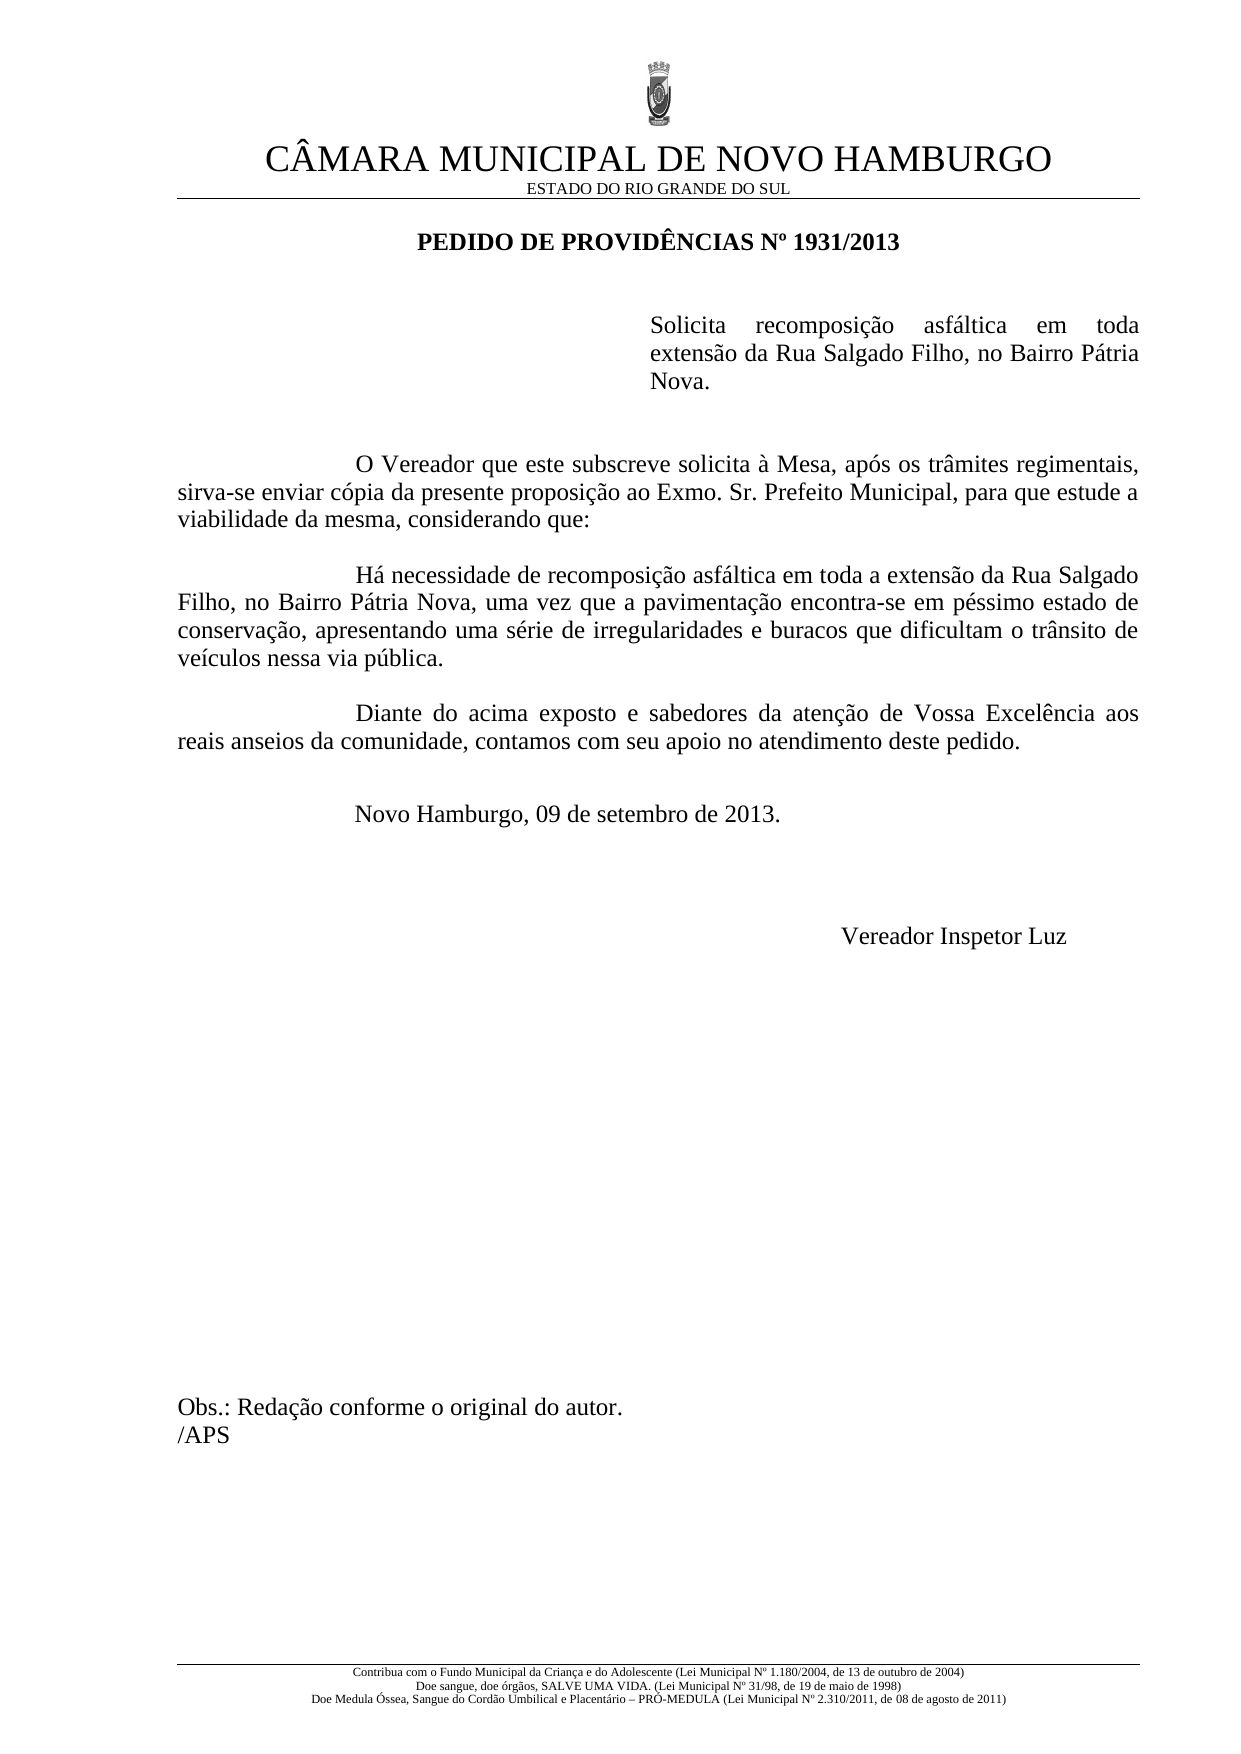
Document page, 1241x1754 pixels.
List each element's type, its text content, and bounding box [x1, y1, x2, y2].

text Vereador Inspetor Luz [768, 922, 1140, 950]
title PEDIDO DE PROVIDÊNCIAS Nº 1931/2013 [177, 228, 1140, 256]
text Obs.: Redação conforme o original do autor. [177, 1393, 1140, 1421]
text Solicita recomposição asfáltica em toda extensão da Rua Salgado Filho, no Bairro Pátria Nova. [650, 311, 1140, 394]
text Novo Hamburgo, 09 de setembro de 2013. [177, 800, 1140, 828]
text O Vereador que este subscreve solicita à Mesa, após os trâmites regimentais, sirva-se enviar cópia da presente proposição ao Exmo. Sr. Prefeito Municipal, para que estude a viabilidade da mesma, considerando que: [177, 450, 1140, 533]
text Há necessidade de recomposição asfáltica em toda a extensão da Rua Salgado Filho, no Bairro Pátria Nova, uma vez que a pavimentação encontra-se em péssimo estado de conservação, apresentando uma série de irregularidades e buracos que dificultam o trânsito de veículos nessa via pública. [177, 561, 1140, 672]
text Diante do acima exposto e sabedores da atenção de Vossa Excelência aos reais anseios da comunidade, contamos com seu apoio no atendimento deste pedido. [177, 699, 1140, 755]
text /APS [177, 1421, 1140, 1449]
